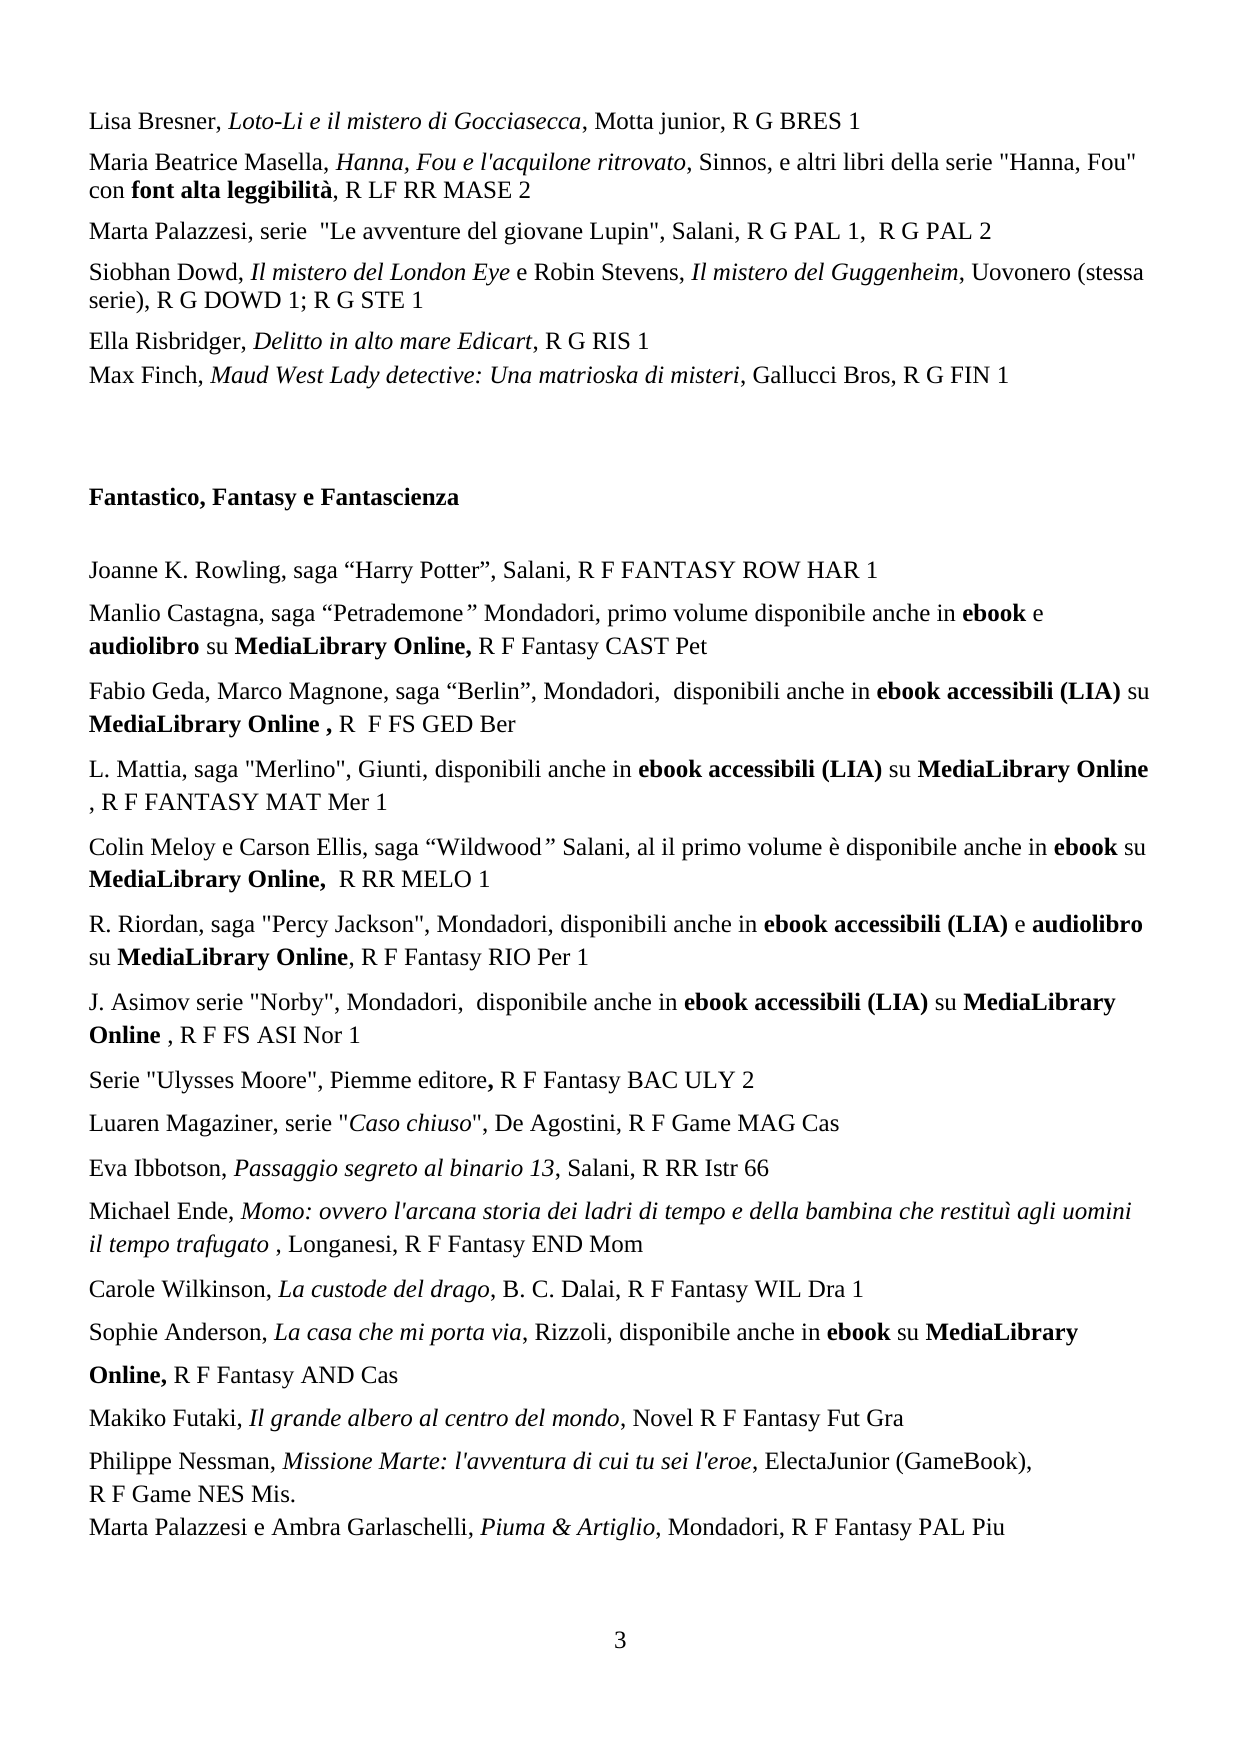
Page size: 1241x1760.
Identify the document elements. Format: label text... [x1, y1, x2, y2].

text Michael Ende, Momo: ovvero l'arcana storia dei ladri di tempo e della bambina che restituì agli uomini il tempo trafugato , Longanesi, R F Fantasy END Mom [88, 1196, 1152, 1258]
text L. Mattia, saga "Merlino", Giunti, disponibili anche in ebook accessibili (LIA) su MediaLibrary Online , R F FANTASY MAT Mer 1 [88, 754, 1152, 816]
text Joanne K. Rowling, saga “Harry Potter”, Salani, R F FANTASY ROW HAR 1 [88, 555, 1152, 584]
text Makiko Futaki, Il grande albero al centro del mondo, Novel R F Fantasy Fut Gra [88, 1403, 1152, 1432]
text Serie "Ulysses Moore", Piemme editore, R F Fantasy BAC ULY 2 [88, 1065, 1152, 1094]
text Carole Wilkinson, La custode del drago, B. C. Dalai, R F Fantasy WIL Dra 1 [88, 1274, 1152, 1303]
text Philippe Nessman, Missione Marte: l'avventura di cui tu sei l'eroe, ElectaJunior (GameBook), R F Game NES Mis. [88, 1446, 1152, 1508]
text Siobhan Dowd, Il mistero del London Eye e Robin Stevens, Il mistero del Guggenheim, Uovonero (stessa serie), R G DOWD 1; R G STE 1 [88, 257, 1152, 314]
text Manlio Castagna, saga “Petrademone” Mondadori, primo volume disponibile anche in ebook e audiolibro su MediaLibrary Online, R F Fantasy CAST Pet [88, 598, 1152, 660]
text Maria Beatrice Masella, Hanna, Fou e l'acquilone ritrovato, Sinnos, e altri libri della serie "Hanna, Fou" con font alta leggibilità, R LF RR MASE 2 [88, 147, 1152, 204]
text Colin Meloy e Carson Ellis, saga “Wildwood” Salani, al il primo volume è disponibile anche in ebook su MediaLibrary Online, R RR MELO 1 [88, 832, 1152, 893]
text Lisa Bresner, Loto-Li e il mistero di Gocciasecca, Motta junior, R G BRES 1 [88, 106, 1152, 135]
text J. Asimov serie "Norby", Mondadori, disponibile anche in ebook accessibili (LIA) su MediaLibrary Online , R F FS ASI Nor 1 [88, 987, 1152, 1049]
text Sophie Anderson, La casa che mi porta via, Rizzoli, disponibile anche in ebook su MediaLibrary Online, R F Fantasy AND Cas [88, 1317, 1152, 1389]
text Marta Palazzesi e Ambra Garlaschelli, Piuma & Artiglio, Mondadori, R F Fantasy PAL Piu [88, 1512, 1152, 1541]
text Marta Palazzesi, serie "Le avventure del giovane Lupin", Salani, R G PAL 1, R G PAL 2 [88, 216, 1152, 245]
text Fabio Geda, Marco Magnone, saga “Berlin”, Mondadori, disponibili anche in ebook accessibili (LIA) su MediaLibrary Online , R F FS GED Ber [88, 676, 1152, 738]
text R. Riordan, saga "Percy Jackson", Mondadori, disponibili anche in ebook accessibili (LIA) e audiolibro su MediaLibrary Online, R F Fantasy RIO Per 1 [88, 909, 1152, 971]
text Max Finch, Maud West Lady detective: Una matrioska di misteri, Gallucci Bros, R G FIN 1 [88, 361, 1152, 389]
text Eva Ibbotson, Passaggio segreto al binario 13, Salani, R RR Istr 66 [88, 1153, 1152, 1182]
text Fantastico, Fantasy e Fantascienza [88, 482, 1152, 511]
text Luaren Magaziner, serie "Caso chiuso", De Agostini, R F Game MAG Cas [88, 1108, 1152, 1137]
text Ella Risbridger, Delitto in alto mare Edicart, R G RIS 1 [88, 326, 1152, 354]
